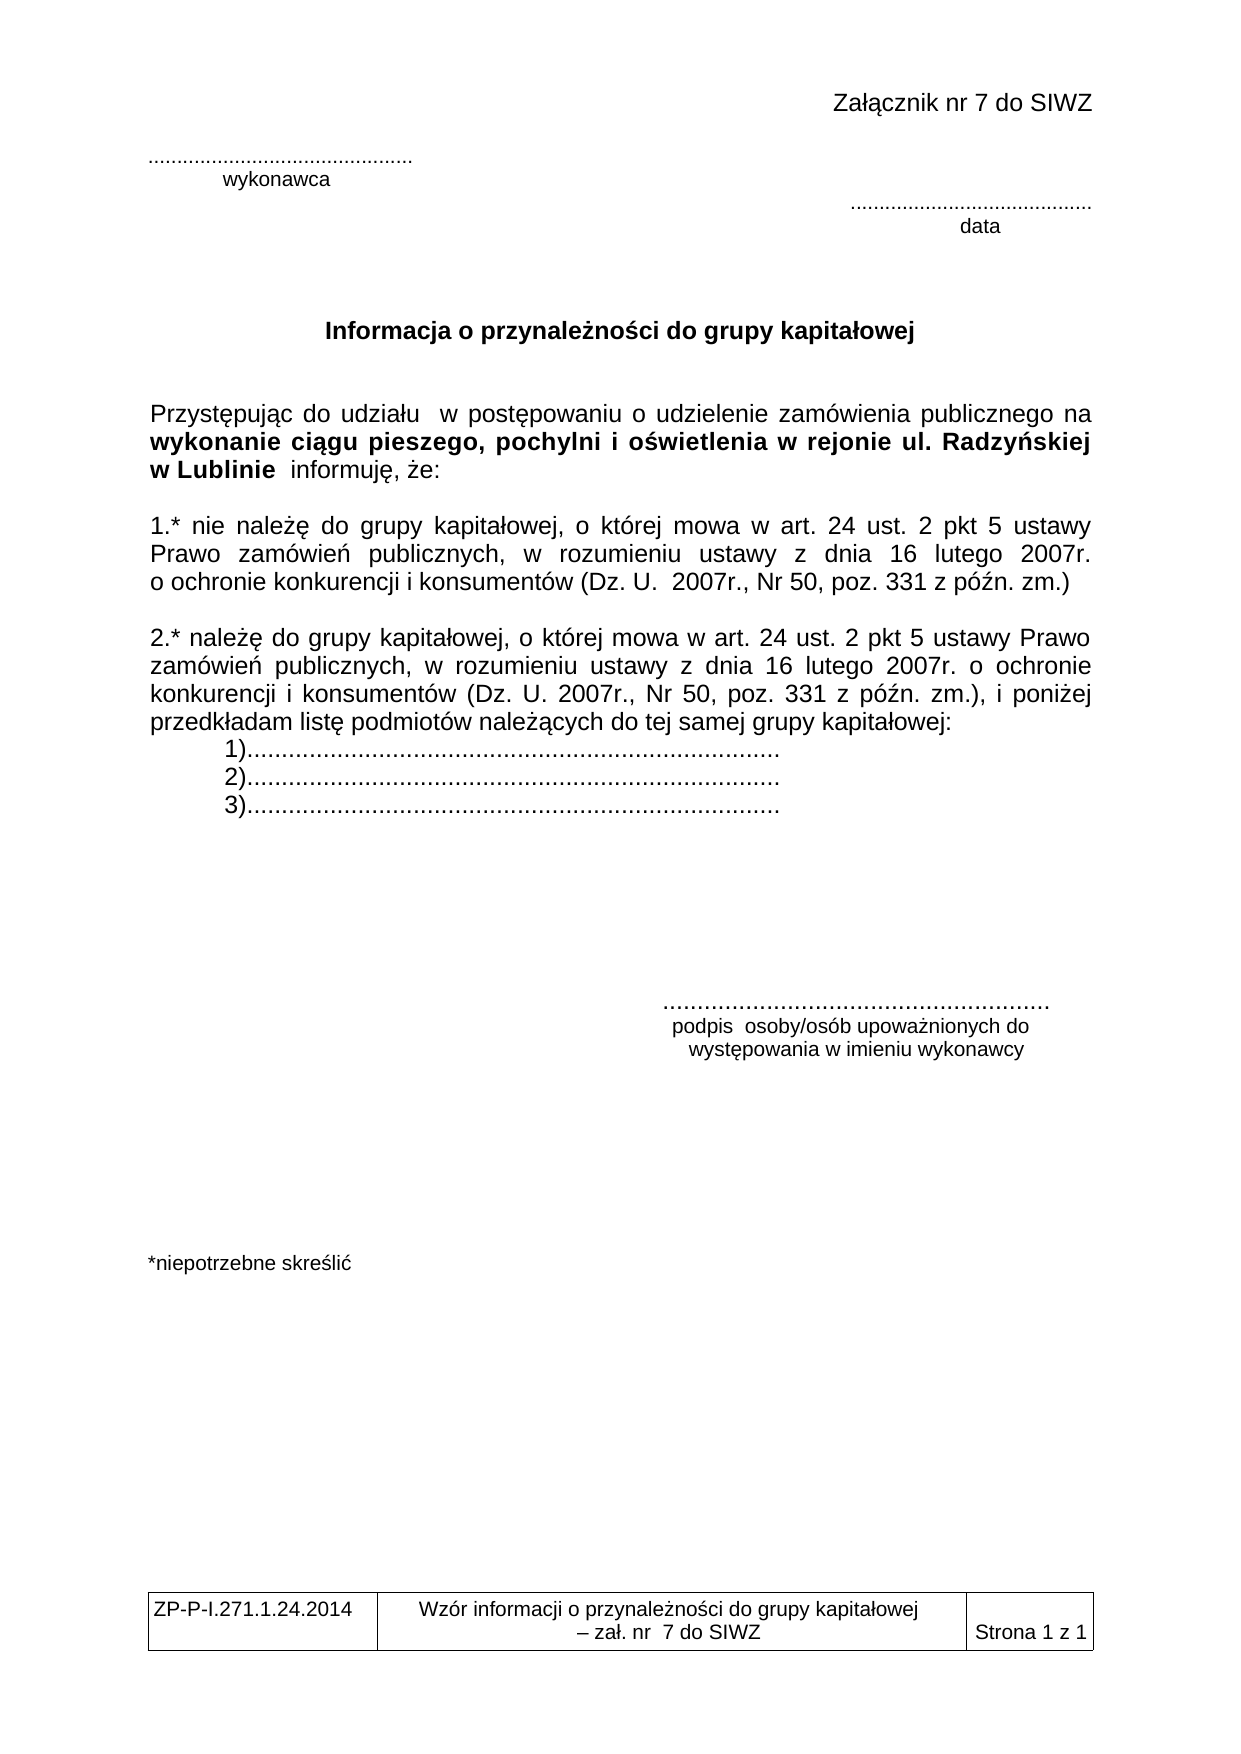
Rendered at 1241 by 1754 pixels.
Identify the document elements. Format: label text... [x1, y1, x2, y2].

list 3)............................................................................. [224, 791, 1093, 819]
text wykonawca [148, 168, 1093, 191]
list 2)............................................................................. [224, 763, 1093, 791]
text .......................................... [148, 191, 1093, 214]
text .............................................. [148, 144, 1093, 168]
list 1)............................................................................. [224, 735, 1093, 763]
text występowania w imieniu wykonawcy [620, 1038, 1093, 1061]
text *niepotrzebne skreślić [148, 1251, 1093, 1274]
text ........................................................ [620, 986, 1093, 1014]
list 1.* nie należę do grupy kapitałowej, o której mowa w art. 24 ust. 2 pkt 5 ustawy Prawo zamówień publicznych, w rozumieniu ustawy z dnia 16 lutego 2007r. o ochronie konkurencji i konsumentów (Dz. U. 2007r., Nr 50, poz. 331 z późn. zm.) [150, 512, 1093, 596]
subtitle Załącznik nr 7 do SIWZ [148, 89, 1093, 117]
list 2.* należę do grupy kapitałowej, o której mowa w art. 24 ust. 2 pkt 5 ustawy Prawo zamówień publicznych, w rozumieniu ustawy z dnia 16 lutego 2007r. o ochronie konkurencji i konsumentów (Dz. U. 2007r., Nr 50, poz. 331 z późn. zm.), i poniżej przedkładam listę podmiotów należących do tej samej grupy kapitałowej: [150, 623, 1093, 735]
text Informacja o przynależności do grupy kapitałowej [148, 316, 1093, 344]
text Przystępując do udziału w postępowaniu o udzielenie zamówienia publicznego na wykonanie ciągu pieszego, pochylni i oświetlenia w rejonie ul. Radzyńskiej w Lublinie informuję, że: [150, 400, 1093, 484]
text data [148, 214, 1093, 237]
text podpis osoby/osób upoważnionych do [620, 1014, 1093, 1038]
